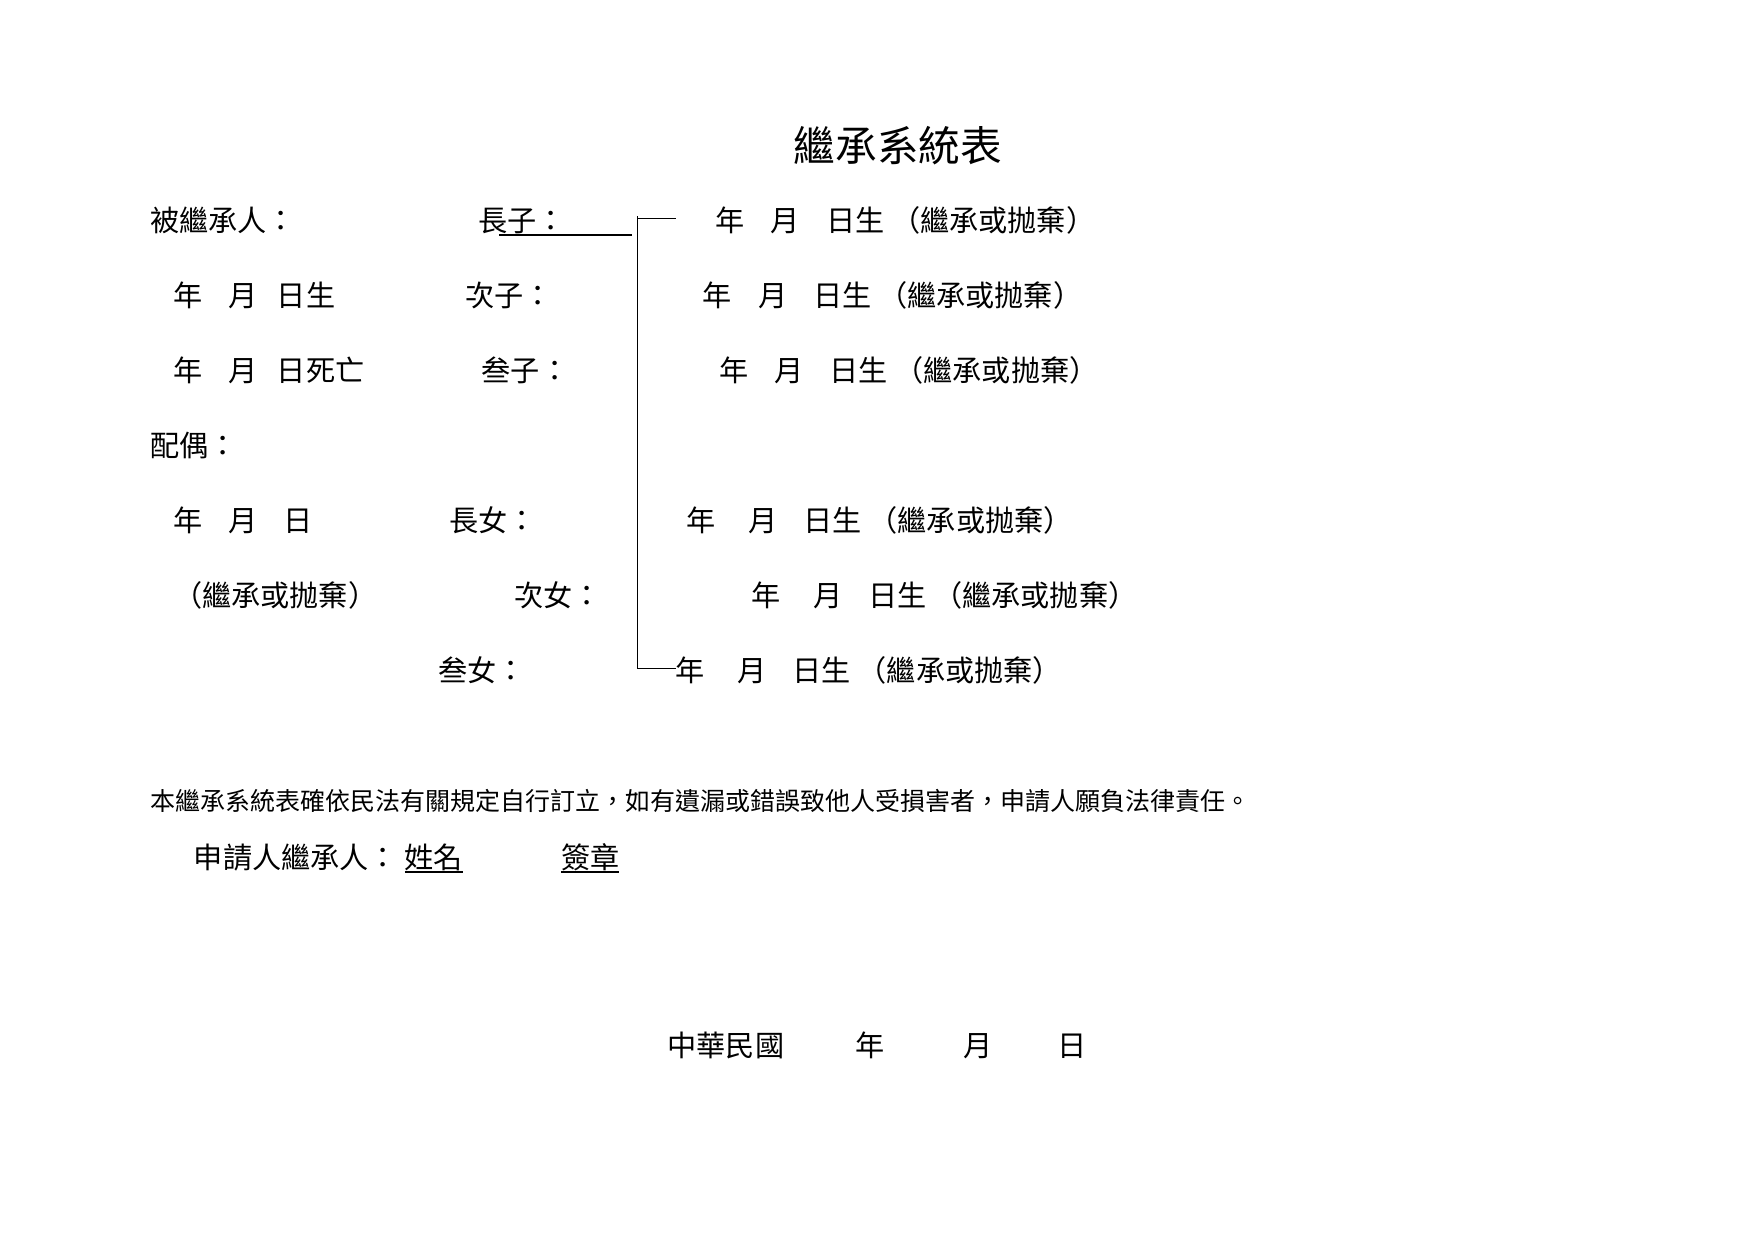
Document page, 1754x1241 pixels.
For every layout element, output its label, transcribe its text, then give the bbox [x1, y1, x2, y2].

text 年 月 日生 （繼承或抛棄） [638, 481, 1604, 556]
text [638, 406, 1604, 481]
text 繼承系統表 [150, 106, 1604, 181]
text 叁女： 年 月 日生 （繼承或抛棄） [150, 631, 1604, 706]
text 配偶： [150, 406, 637, 481]
text 年 月 日生 次子： [150, 256, 637, 331]
text 年 月 日 長女： [150, 481, 637, 556]
text 年 月 日死亡 叁子： [150, 331, 637, 406]
text 年 月 日生 （繼承或抛棄） [638, 256, 1604, 331]
text 年 月 日生 （繼承或抛棄） [638, 331, 1604, 406]
text 年 月 日生 （繼承或抛棄） [638, 556, 1604, 631]
text 申請人繼承人： 姓名 簽章 [150, 818, 1604, 893]
text 中華民國 年 月 日 [150, 1006, 1604, 1081]
text 本繼承系統表確依民法有關規定自行訂立，如有遺漏或錯誤致他人受損害者，申請人願負法律責任。 [150, 781, 1604, 818]
text （繼承或抛棄） 次女： [150, 556, 637, 631]
text 被繼承人： 長子： 年 月 日生 （繼承或抛棄） [150, 181, 1604, 256]
